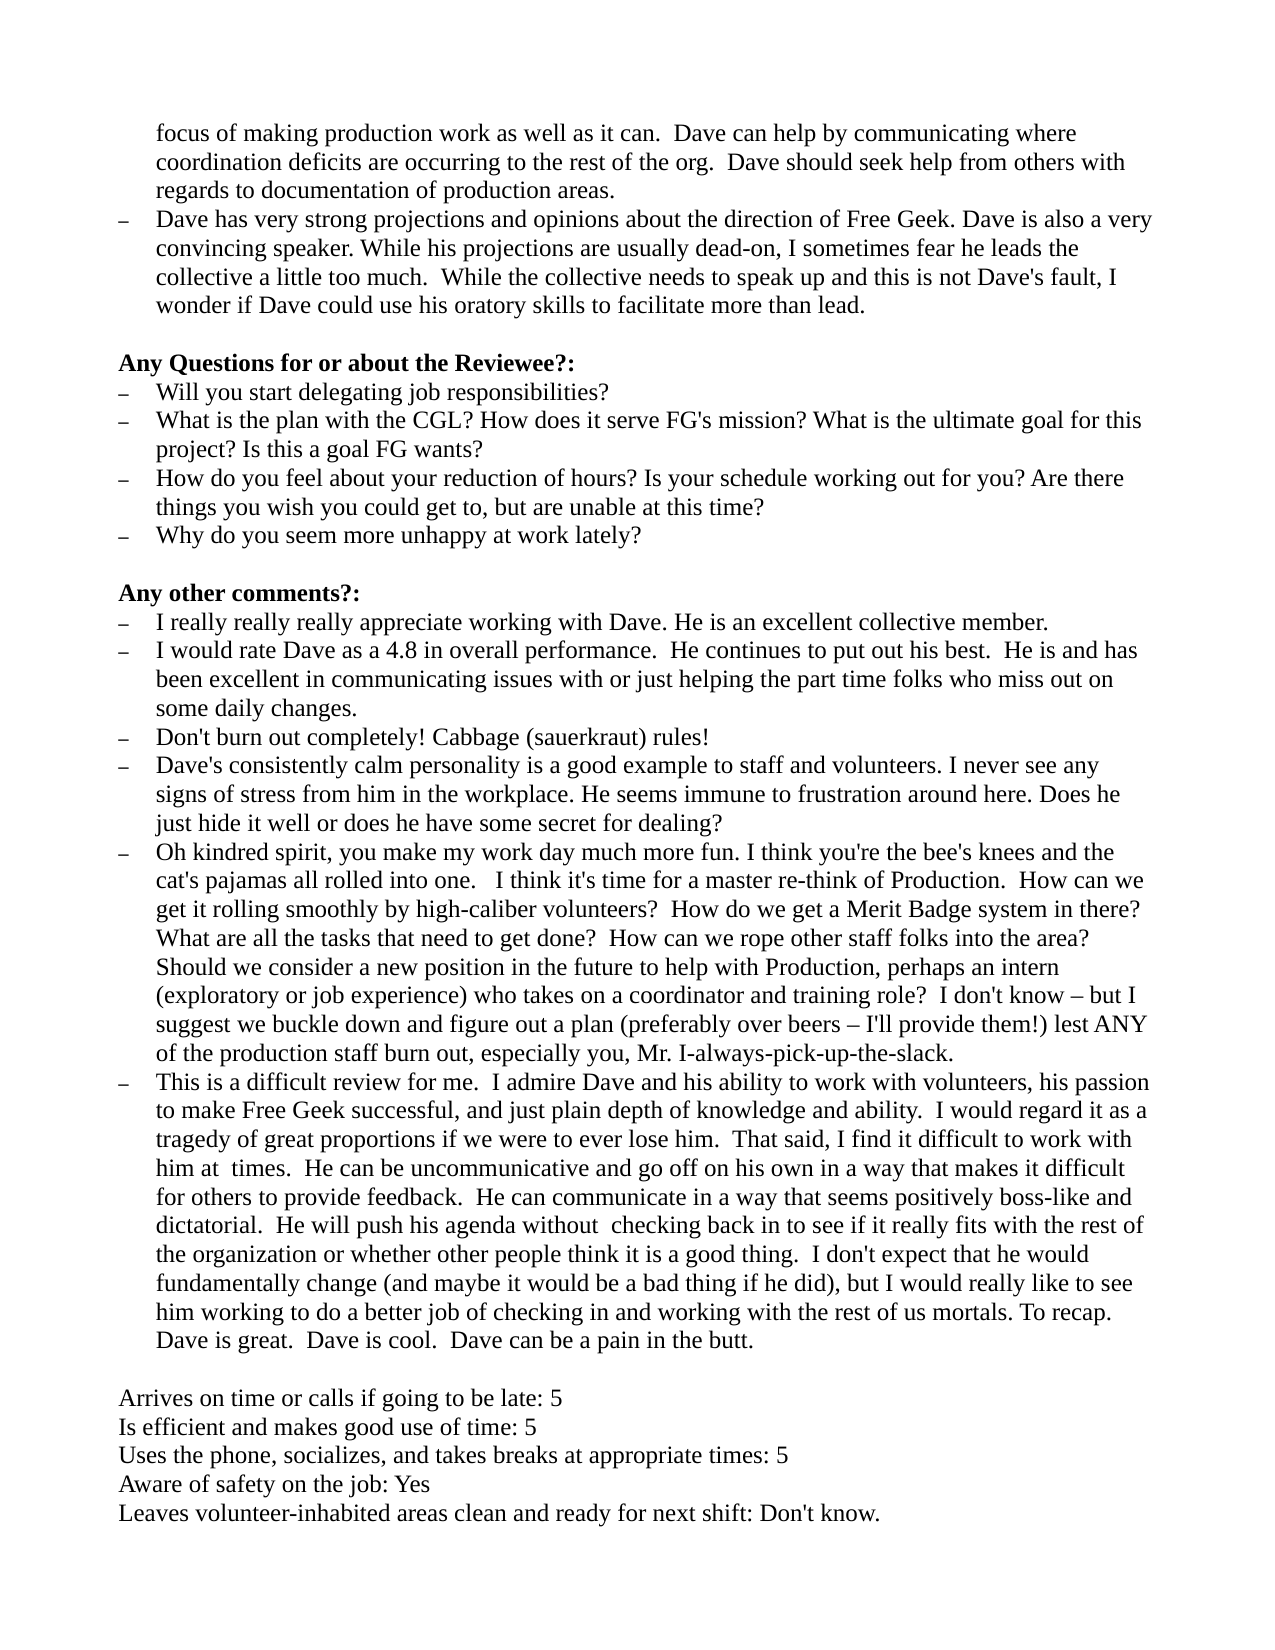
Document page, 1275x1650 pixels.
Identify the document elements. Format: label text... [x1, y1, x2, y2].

list This is a difficult review for me. I admire Dave and his ability to work with volunteers, his passion to make Free Geek successful, and just plain depth of knowledge and ability. I would regard it as a tragedy of great proportions if we were to ever lose him. That said, I find it difficult to work with him at times. He can be uncommunicative and go off on his own in a way that makes it difficult for others to provide feedback. He can communicate in a way that seems positively boss-like and dictatorial. He will push his agenda without checking back in to see if it really fits with the rest of the organization or whether other people think it is a good thing. I don't expect that he would fundamentally change (and maybe it would be a bad thing if he did), but I would really like to see him working to do a better job of checking in and working with the rest of us mortals. To recap. Dave is great. Dave is cool. Dave can be a pain in the butt. [118, 1067, 1157, 1354]
list Oh kindred spirit, you make my work day much more fun. I think you're the bee's knees and the cat's pajamas all rolled into one. I think it's time for a master re-think of Production. How can we get it rolling smoothly by high-caliber volunteers? How do we get a Merit Badge system in there? What are all the tasks that need to get done? How can we rope other staff folks into the area? Should we consider a new position in the future to help with Production, perhaps an intern (exploratory or job experience) who takes on a coordinator and training role? I don't know – but I suggest we buckle down and figure out a plan (preferably over beers – I'll provide them!) lest ANY of the production staff burn out, especially you, Mr. I-always-pick-up-the-slack. [118, 837, 1157, 1067]
text Is efficient and makes good use of time: 5 [118, 1412, 1157, 1441]
text Any Questions for or about the Reviewee?: [118, 348, 1157, 377]
list I would rate Dave as a 4.8 in overall performance. He continues to put out his best. He is and has been excellent in communicating issues with or just helping the part time folks who miss out on some daily changes. [118, 636, 1157, 722]
list focus of making production work as well as it can. Dave can help by communicating where coordination deficits are occurring to the rest of the org. Dave should seek help from others with regards to documentation of production areas. [118, 118, 1157, 204]
list What is the plan with the CGL? How does it serve FG's mission? What is the ultimate goal for this project? Is this a goal FG wants? [118, 406, 1157, 463]
list Will you start delegating job responsibilities? [118, 377, 1157, 406]
list Why do you seem more unhappy at work lately? [118, 521, 1157, 549]
text Aware of safety on the job: Yes [118, 1469, 1157, 1498]
text Arrives on time or calls if going to be late: 5 [118, 1383, 1157, 1412]
list Dave's consistently calm personality is a good example to staff and volunteers. I never see any signs of stress from him in the workplace. He seems immune to frustration around here. Does he just hide it well or does he have some secret for dealing? [118, 751, 1157, 837]
text Leaves volunteer-inhabited areas clean and ready for next shift: Don't know. [118, 1498, 1157, 1527]
list Dave has very strong projections and opinions about the direction of Free Geek. Dave is also a very convincing speaker. While his projections are usually dead-on, I sometimes fear he leads the collective a little too much. While the collective needs to speak up and this is not Dave's fault, I wonder if Dave could use his oratory skills to facilitate more than lead. [118, 204, 1157, 348]
list Don't burn out completely! Cabbage (sauerkraut) rules! [118, 722, 1157, 751]
text Uses the phone, socializes, and takes breaks at appropriate times: 5 [118, 1441, 1157, 1469]
text Any other comments?: [118, 578, 1157, 607]
list I really really really appreciate working with Dave. He is an excellent collective member. [118, 607, 1157, 636]
list How do you feel about your reduction of hours? Is your schedule working out for you? Are there things you wish you could get to, but are unable at this time? [118, 463, 1157, 521]
